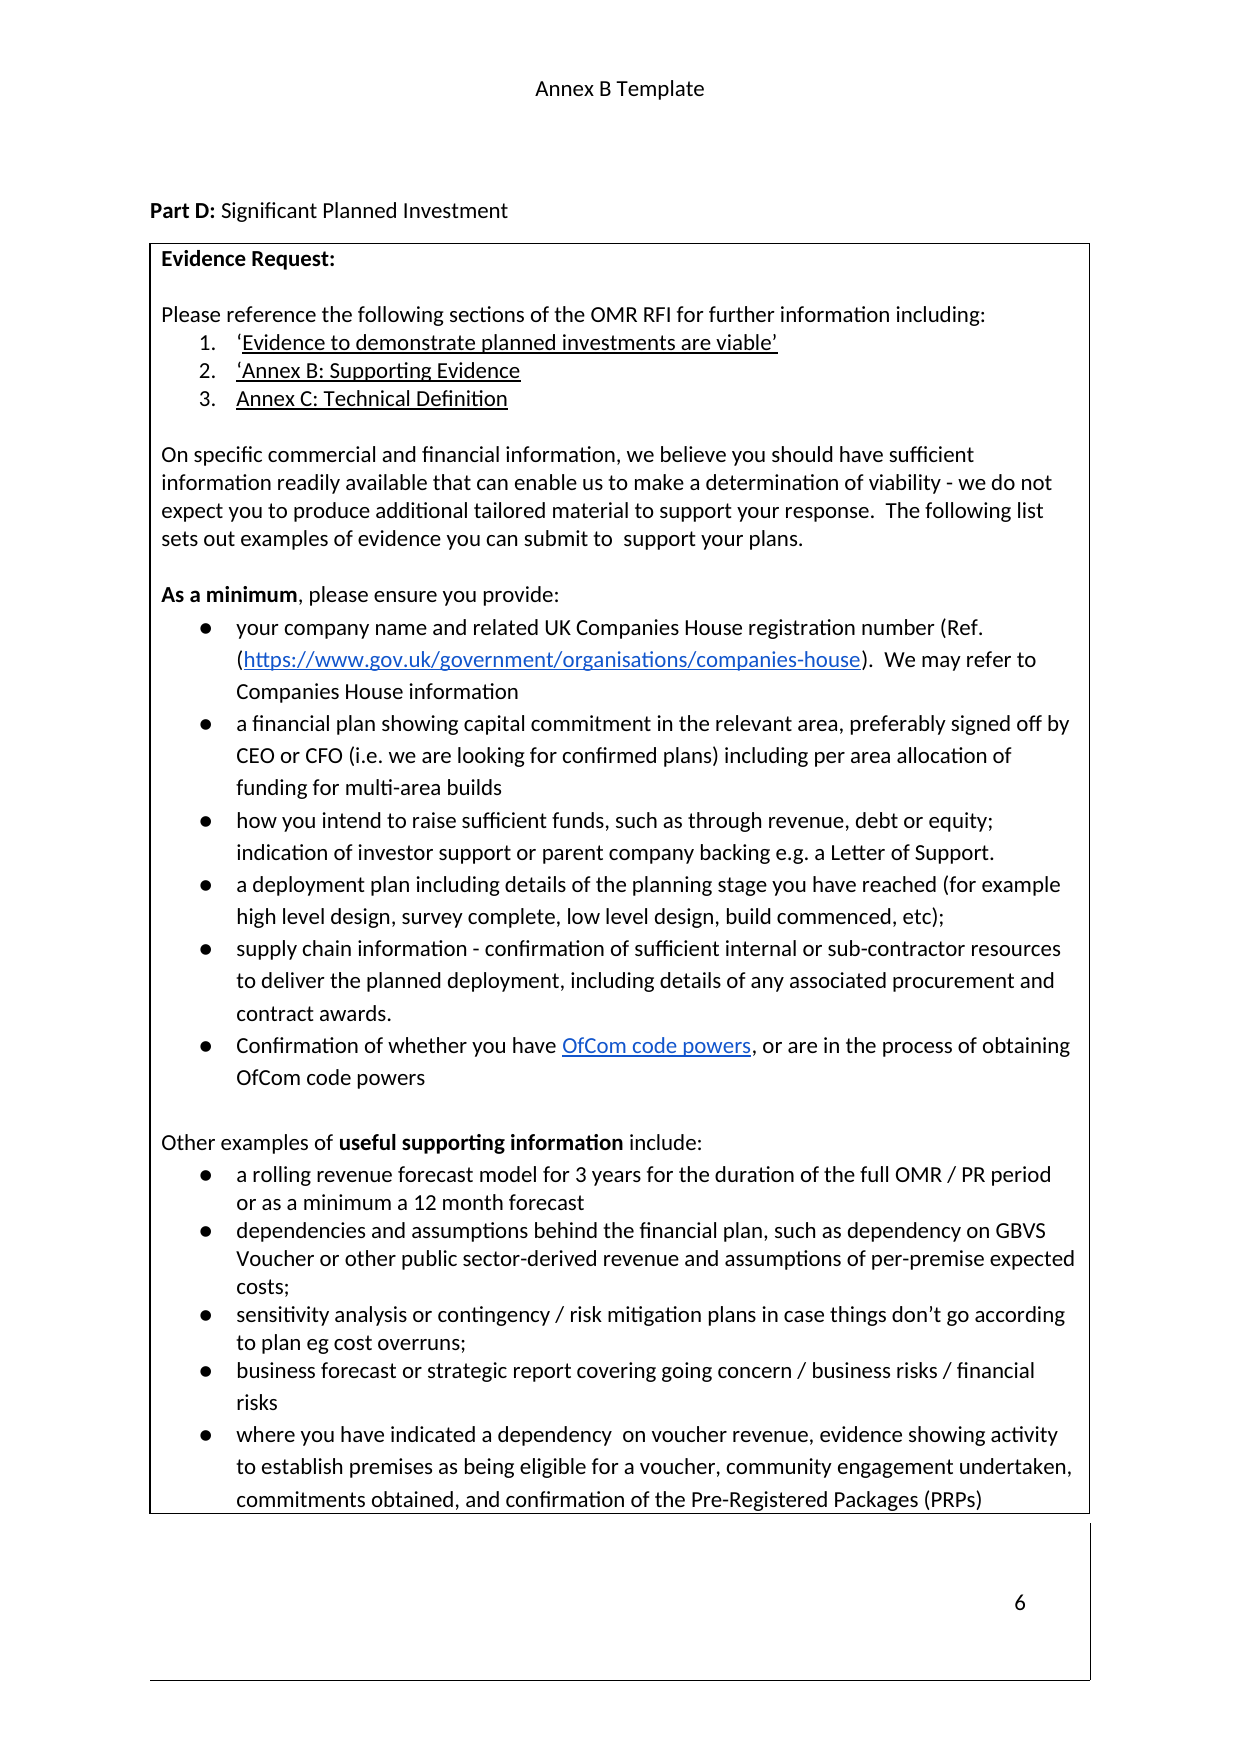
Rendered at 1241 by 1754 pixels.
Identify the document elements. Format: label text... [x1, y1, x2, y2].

table_header Evidence Request: Please reference the following sections of the OMR RFI for further information including: ‘Evidence to demonstrate planned investments are viable’ ‘Annex B: Supporting Evidence Annex C: Technical Definition On specific commercial and financial information, we believe you should have sufficient information readily available that can enable us to make a determination of viability - we do not expect you to produce additional tailored material to support your response. The following list sets out examples of evidence you can submit to support your plans. As a minimum, please ensure you provide: your company name and related UK Companies House registration number (Ref. (https://www.gov.uk/government/organisations/companies-house). We may refer to Companies House information a financial plan showing capital commitment in the relevant area, preferably signed off by CEO or CFO (i.e. we are looking for confirmed plans) including per area allocation of funding for multi-area builds how you intend to raise sufficient funds, such as through revenue, debt or equity; indication of investor support or parent company backing e.g. a Letter of Support. a deployment plan including details of the planning stage you have reached (for example high level design, survey complete, low level design, build commenced, etc); supply chain information - confirmation of sufficient internal or sub-contractor resources to deliver the planned deployment, including details of any associated procurement and contract awards. Confirmation of whether you have OfCom code powers, or are in the process of obtaining OfCom code powers Other examples of useful supporting information include: a rolling revenue forecast model for 3 years for the duration of the full OMR / PR period or as a minimum a 12 month forecast dependencies and assumptions behind the financial plan, such as dependency on GBVS Voucher or other public sector-derived revenue and assumptions of per-premise expected costs; sensitivity analysis or contingency / risk mitigation plans in case things don’t go according to plan eg cost overruns; business forecast or strategic report covering going concern / business risks / financial risks where you have indicated a dependency on voucher revenue, evidence showing activity to establish premises as being eligible for a voucher, community engagement undertaken, commitments obtained, and confirmation of the Pre-Registered Packages (PRPs) proposals i.e. PRPs submitted to DCMS for review, PRPs agreed, vouchers issued, vouchers approved, vouchers paid etc. evidence that planning consents have been obtained, or likely to be obtained, for the proposed deployment, or that appropriate engagement has been undertaken with relevant planning authorities regarding your planned build. [151, 244, 1089, 1513]
text Part D: Significant Planned Investment [150, 197, 1090, 224]
